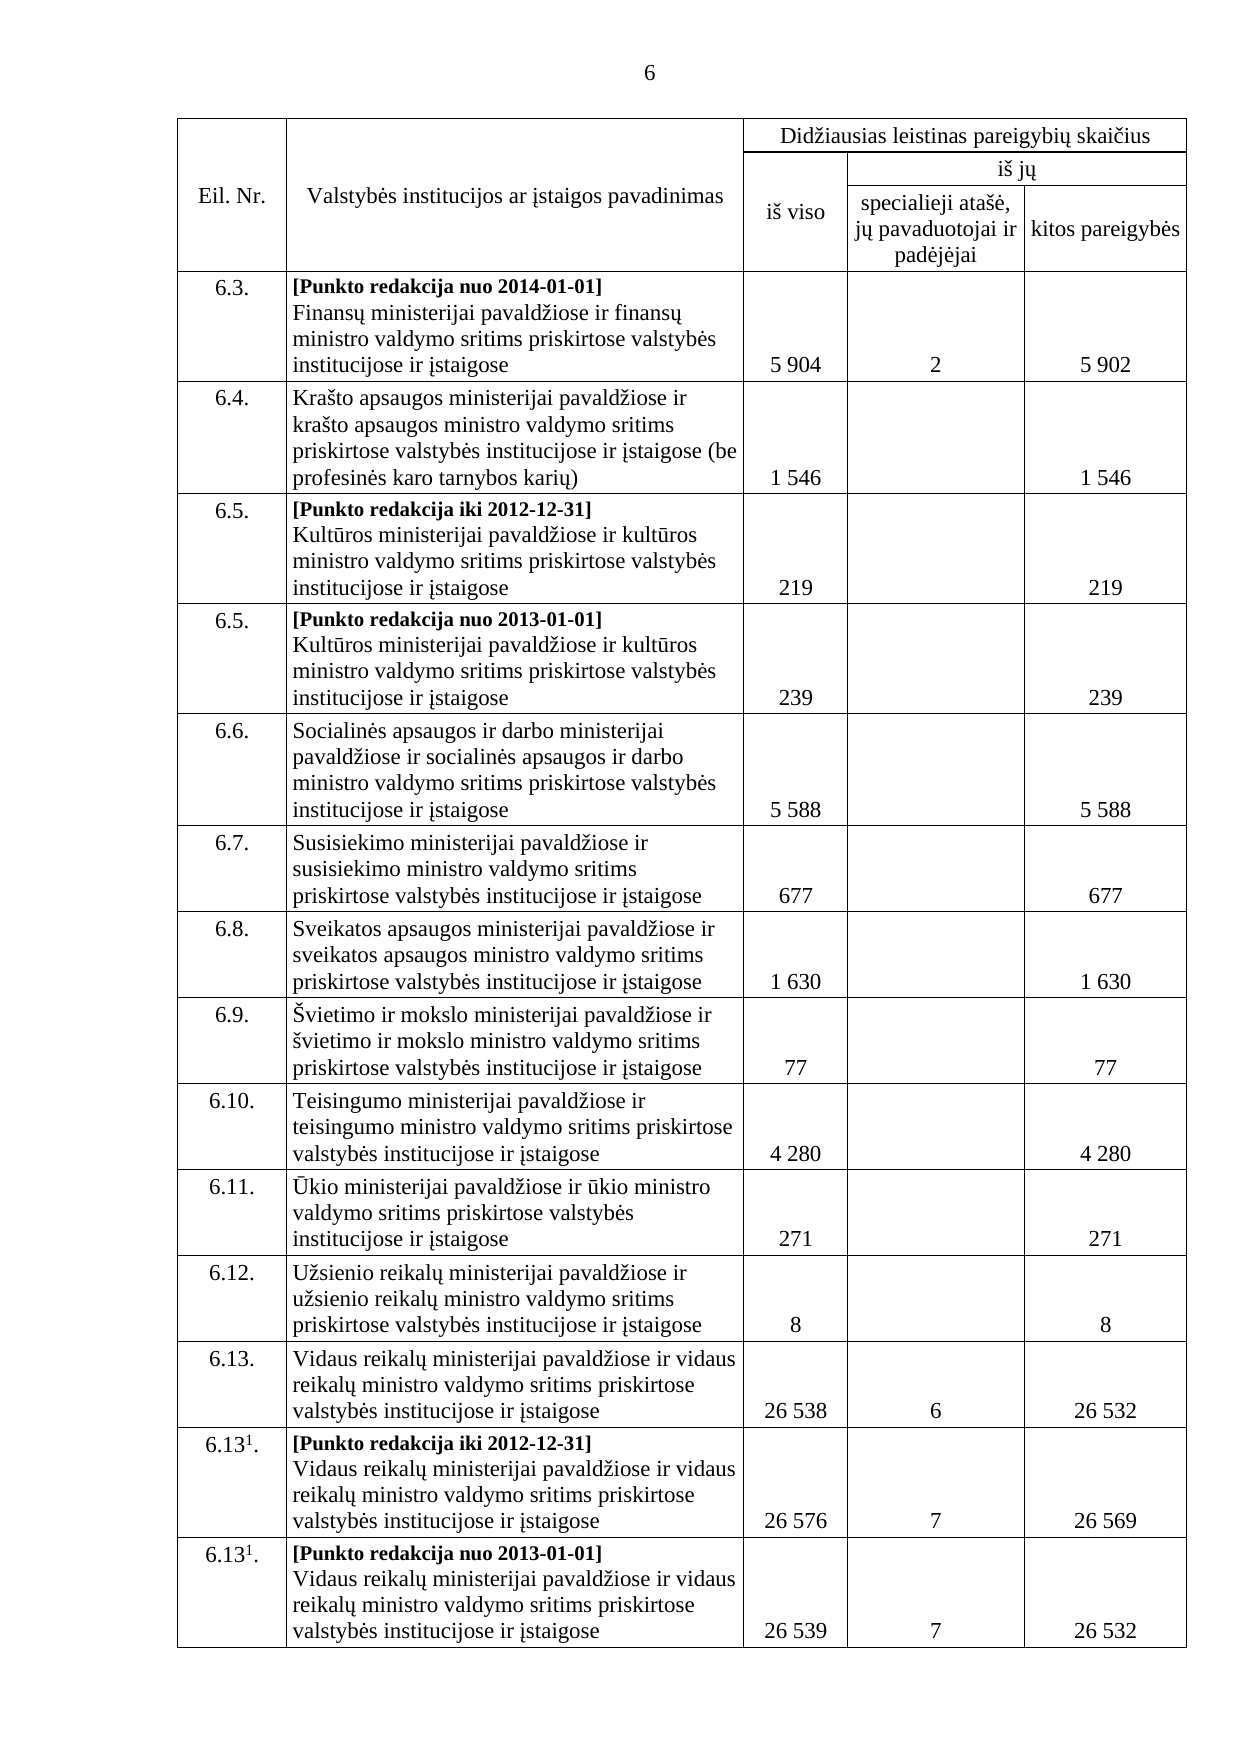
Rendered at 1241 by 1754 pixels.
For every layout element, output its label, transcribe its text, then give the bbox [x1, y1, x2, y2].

table_cell 6.11. [178, 1170, 286, 1255]
table_cell [848, 1170, 1024, 1255]
table_cell 6.6. [178, 714, 286, 825]
table_cell 1 630 [744, 912, 847, 997]
table_cell 6.10. [178, 1084, 286, 1169]
table_cell 6.3. [178, 272, 286, 381]
table_cell [Punkto redakcija nuo 2013-01-01] Vidaus reikalų ministerijai pavaldžiose ir vidaus reikalų ministro valdymo sritims priskirtose valstybės institucijose ir įstaigose [287, 1538, 743, 1647]
table_cell 26 538 [744, 1342, 847, 1427]
table_cell 4 280 [744, 1084, 847, 1169]
table_cell [848, 1084, 1024, 1169]
table_cell 6.5. [178, 494, 286, 603]
table_cell 4 280 [1025, 1084, 1186, 1169]
table_cell 6.4. [178, 382, 286, 493]
table_cell 6.13. [178, 1342, 286, 1427]
table_cell 8 [1025, 1256, 1186, 1341]
table_cell 26 532 [1025, 1342, 1186, 1427]
table_cell [848, 382, 1024, 493]
table_cell 77 [744, 998, 847, 1083]
table_cell 6.131. [178, 1428, 286, 1537]
table_cell [848, 714, 1024, 825]
table_cell 6.7. [178, 826, 286, 911]
table_cell 1 546 [1025, 382, 1186, 493]
table_cell 239 [744, 604, 847, 713]
table_cell 5 588 [1025, 714, 1186, 825]
table_cell [848, 912, 1024, 997]
table_cell 5 902 [1025, 272, 1186, 381]
table_cell 7 [848, 1428, 1024, 1537]
table_cell [Punkto redakcija iki 2012-12-31] Vidaus reikalų ministerijai pavaldžiose ir vidaus reikalų ministro valdymo sritims priskirtose valstybės institucijose ir įstaigose [287, 1428, 743, 1537]
table_cell 271 [1025, 1170, 1186, 1255]
table_cell 7 [848, 1538, 1024, 1647]
table_cell 271 [744, 1170, 847, 1255]
table_cell Susisiekimo ministerijai pavaldžiose ir susisiekimo ministro valdymo sritims priskirtose valstybės institucijose ir įstaigose [287, 826, 743, 911]
table_cell 1 546 [744, 382, 847, 493]
table_cell Teisingumo ministerijai pavaldžiose ir teisingumo ministro valdymo sritims priskirtose valstybės institucijose ir įstaigose [287, 1084, 743, 1169]
table_cell 8 [744, 1256, 847, 1341]
table_cell Socialinės apsaugos ir darbo ministerijai pavaldžiose ir socialinės apsaugos ir darbo ministro valdymo sritims priskirtose valstybės institucijose ir įstaigose [287, 714, 743, 825]
table_cell 26 569 [1025, 1428, 1186, 1537]
table_cell [848, 826, 1024, 911]
table_cell Krašto apsaugos ministerijai pavaldžiose ir krašto apsaugos ministro valdymo sritims priskirtose valstybės institucijose ir įstaigose (be profesinės karo tarnybos karių) [287, 382, 743, 493]
table_header Didžiausias leistinas pareigybių skaičius [744, 119, 1186, 151]
table_cell 77 [1025, 998, 1186, 1083]
table_cell 1 630 [1025, 912, 1186, 997]
table_cell 26 539 [744, 1538, 847, 1647]
table_cell Užsienio reikalų ministerijai pavaldžiose ir užsienio reikalų ministro valdymo sritims priskirtose valstybės institucijose ir įstaigose [287, 1256, 743, 1341]
table_cell [848, 604, 1024, 713]
table_cell 677 [744, 826, 847, 911]
table_cell [Punkto redakcija nuo 2014-01-01] Finansų ministerijai pavaldžiose ir finansų ministro valdymo sritims priskirtose valstybės institucijose ir įstaigose [287, 272, 743, 381]
table_cell 26 576 [744, 1428, 847, 1537]
table_cell 6.5. [178, 604, 286, 713]
table_header Eil. Nr. [178, 119, 286, 271]
table_cell Ūkio ministerijai pavaldžiose ir ūkio ministro valdymo sritims priskirtose valstybės institucijose ir įstaigose [287, 1170, 743, 1255]
table_cell iš jų [848, 153, 1186, 184]
table_cell 239 [1025, 604, 1186, 713]
table_header Valstybės institucijos ar įstaigos pavadinimas [287, 119, 743, 271]
table_cell 6.12. [178, 1256, 286, 1341]
table_cell Švietimo ir mokslo ministerijai pavaldžiose ir švietimo ir mokslo ministro valdymo sritims priskirtose valstybės institucijose ir įstaigose [287, 998, 743, 1083]
table_cell [Punkto redakcija nuo 2013-01-01] Kultūros ministerijai pavaldžiose ir kultūros ministro valdymo sritims priskirtose valstybės institucijose ir įstaigose [287, 604, 743, 713]
table_cell [848, 998, 1024, 1083]
table_cell [Punkto redakcija iki 2012-12-31] Kultūros ministerijai pavaldžiose ir kultūros ministro valdymo sritims priskirtose valstybės institucijose ir įstaigose [287, 494, 743, 603]
table_cell 6.9. [178, 998, 286, 1083]
table_cell 6.8. [178, 912, 286, 997]
table_cell Vidaus reikalų ministerijai pavaldžiose ir vidaus reikalų ministro valdymo sritims priskirtose valstybės institucijose ir įstaigose [287, 1342, 743, 1427]
table_cell iš viso [744, 153, 847, 271]
table_cell 6 [848, 1342, 1024, 1427]
table_cell specialieji atašė, jų pavaduotojai ir padėjėjai [848, 186, 1024, 271]
table_cell [848, 1256, 1024, 1341]
table_cell kitos pareigybės [1025, 186, 1186, 271]
table_cell 5 588 [744, 714, 847, 825]
table_cell Sveikatos apsaugos ministerijai pavaldžiose ir sveikatos apsaugos ministro valdymo sritims priskirtose valstybės institucijose ir įstaigose [287, 912, 743, 997]
table_cell 6.131. [178, 1538, 286, 1647]
table_cell 2 [848, 272, 1024, 381]
table_cell 26 532 [1025, 1538, 1186, 1647]
table_cell 5 904 [744, 272, 847, 381]
table_cell 219 [1025, 494, 1186, 603]
table_cell [848, 494, 1024, 603]
table_cell 677 [1025, 826, 1186, 911]
table_cell 219 [744, 494, 847, 603]
